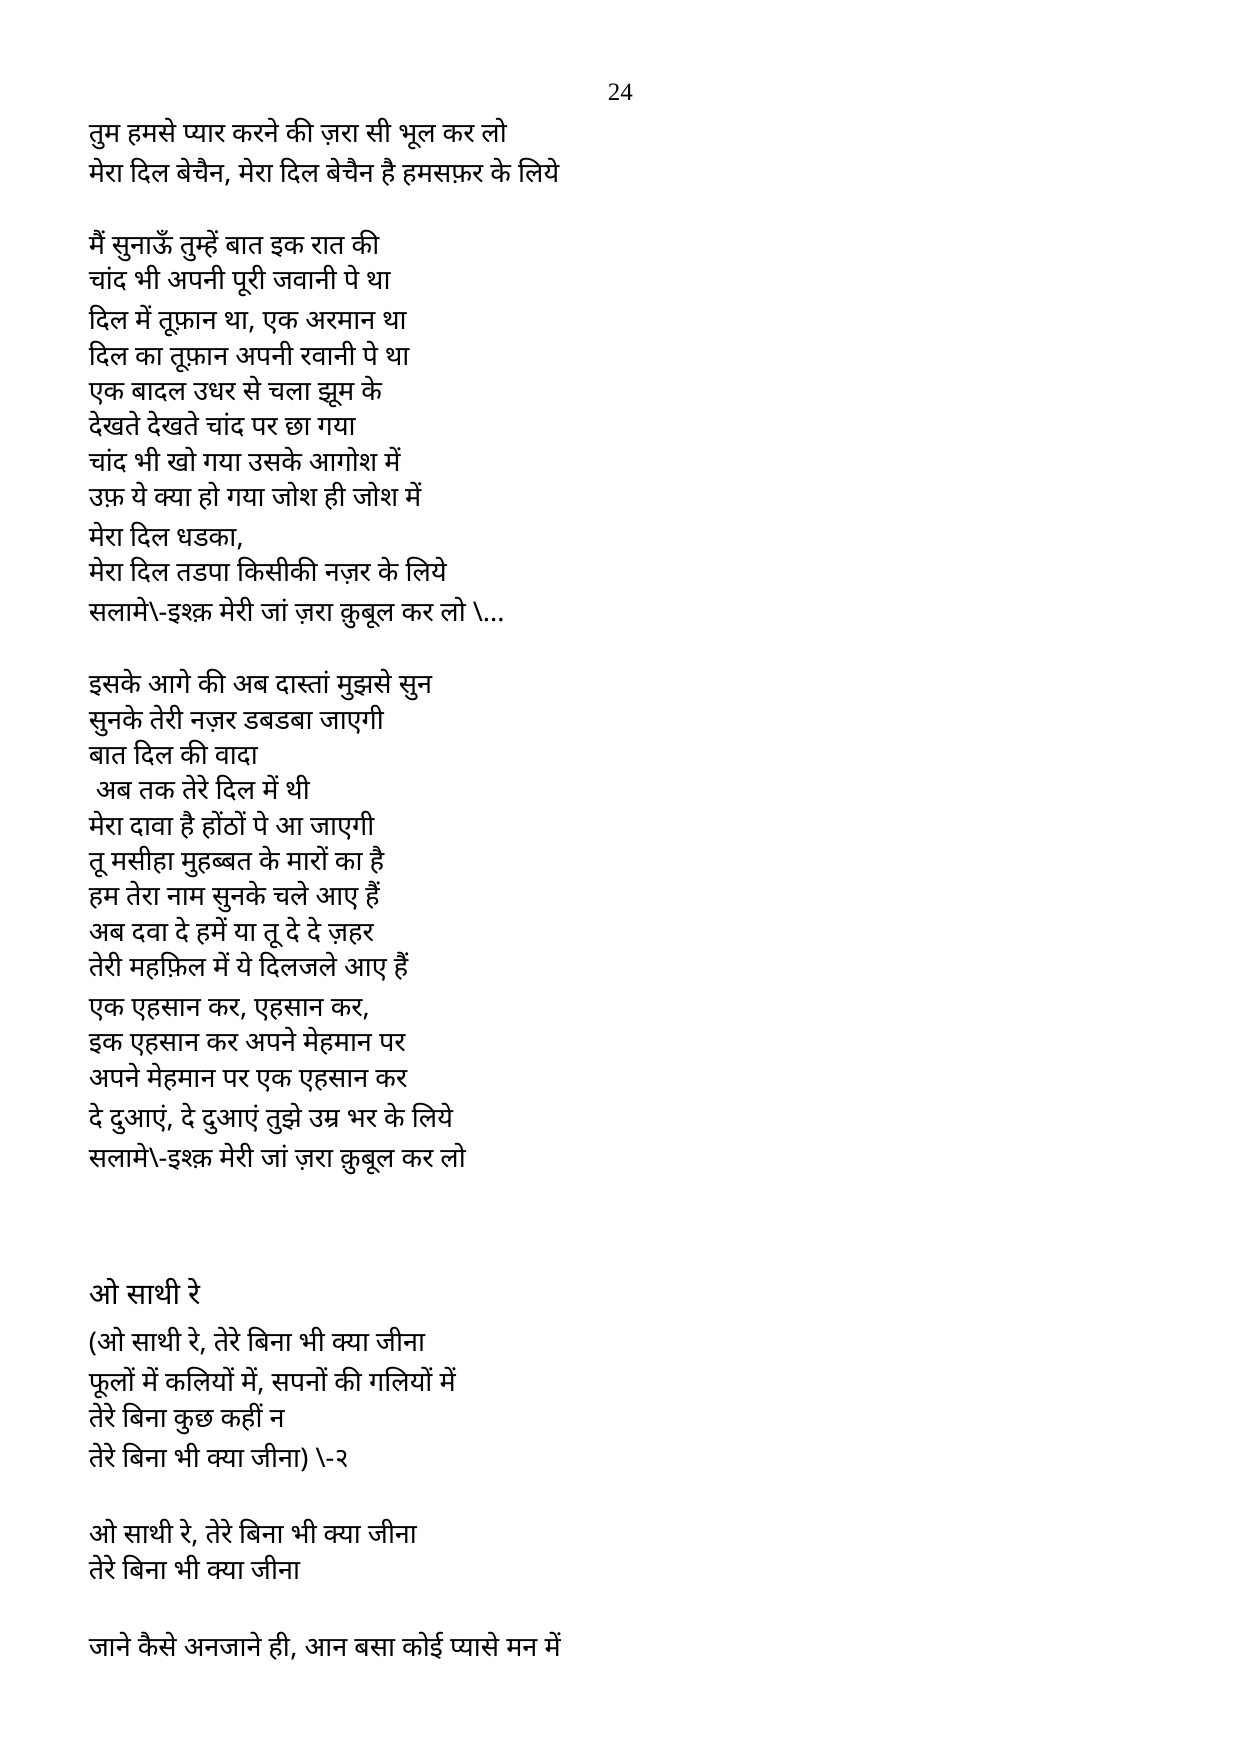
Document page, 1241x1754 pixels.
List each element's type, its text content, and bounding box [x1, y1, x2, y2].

text अब तक तेरे दिल में थी मेरा दावा है होंठों पे आ जाएगी तू मसीहा मुहब्बत के मारों का है हम तेरा नाम सुनके चले आए हैं अब दवा दे हमें या तू दे दे ज़हर तेरी महफ़िल में ये दिलजले आए हैं एक एहसान कर, एहसान कर, इक एहसान कर अपने मेहमान पर अपने मेहमान पर एक एहसान कर दे दुआएं, दे दुआएं तुझे उम्र भर के लिये सलामे\-इश्क़ मेरी जां ज़रा क़ुबूल कर लो [88, 776, 1152, 1178]
text तुम हमसे प्यार करने की ज़रा सी भूल कर लो मेरा दिल बेचैन, मेरा दिल बेचैन है हमसफ़र के लिये मैं सुनाऊँ तुम्हें बात इक रात की चांद भी अपनी पूरी जवानी पे था दिल में तूफ़ान था, एक अरमान था दिल का तूफ़ान अपनी रवानी पे था एक बादल उधर से चला झूम के देखते देखते चांद पर छा गया चांद भी खो गया उसके आगोश में उफ़ ये क्या हो गया जोश ही जोश में मेरा दिल धडका, मेरा दिल तडपा किसीकी नज़र के लिये सलामे\-इश्क़ मेरी जां ज़रा क़ुबूल कर लो \... इसके आगे की अब दास्तां मुझसे सुन सुनके तेरी नज़र डबडबा जाएगी बात दिल की वादा [88, 118, 1152, 776]
subtitle ओ साथी रे [88, 1277, 1152, 1310]
text (ओ साथी रे, तेरे बिना भी क्या जीना फूलों में कलियों में, सपनों की गलियों में तेरे बिना कुछ कहीं न तेरे बिना भी क्या जीना) \-२ ओ साथी रे, तेरे बिना भी क्या जीना तेरे बिना भी क्या जीना जाने कैसे अनजाने ही, आन बसा कोई प्यासे मन में [88, 1323, 1152, 1667]
